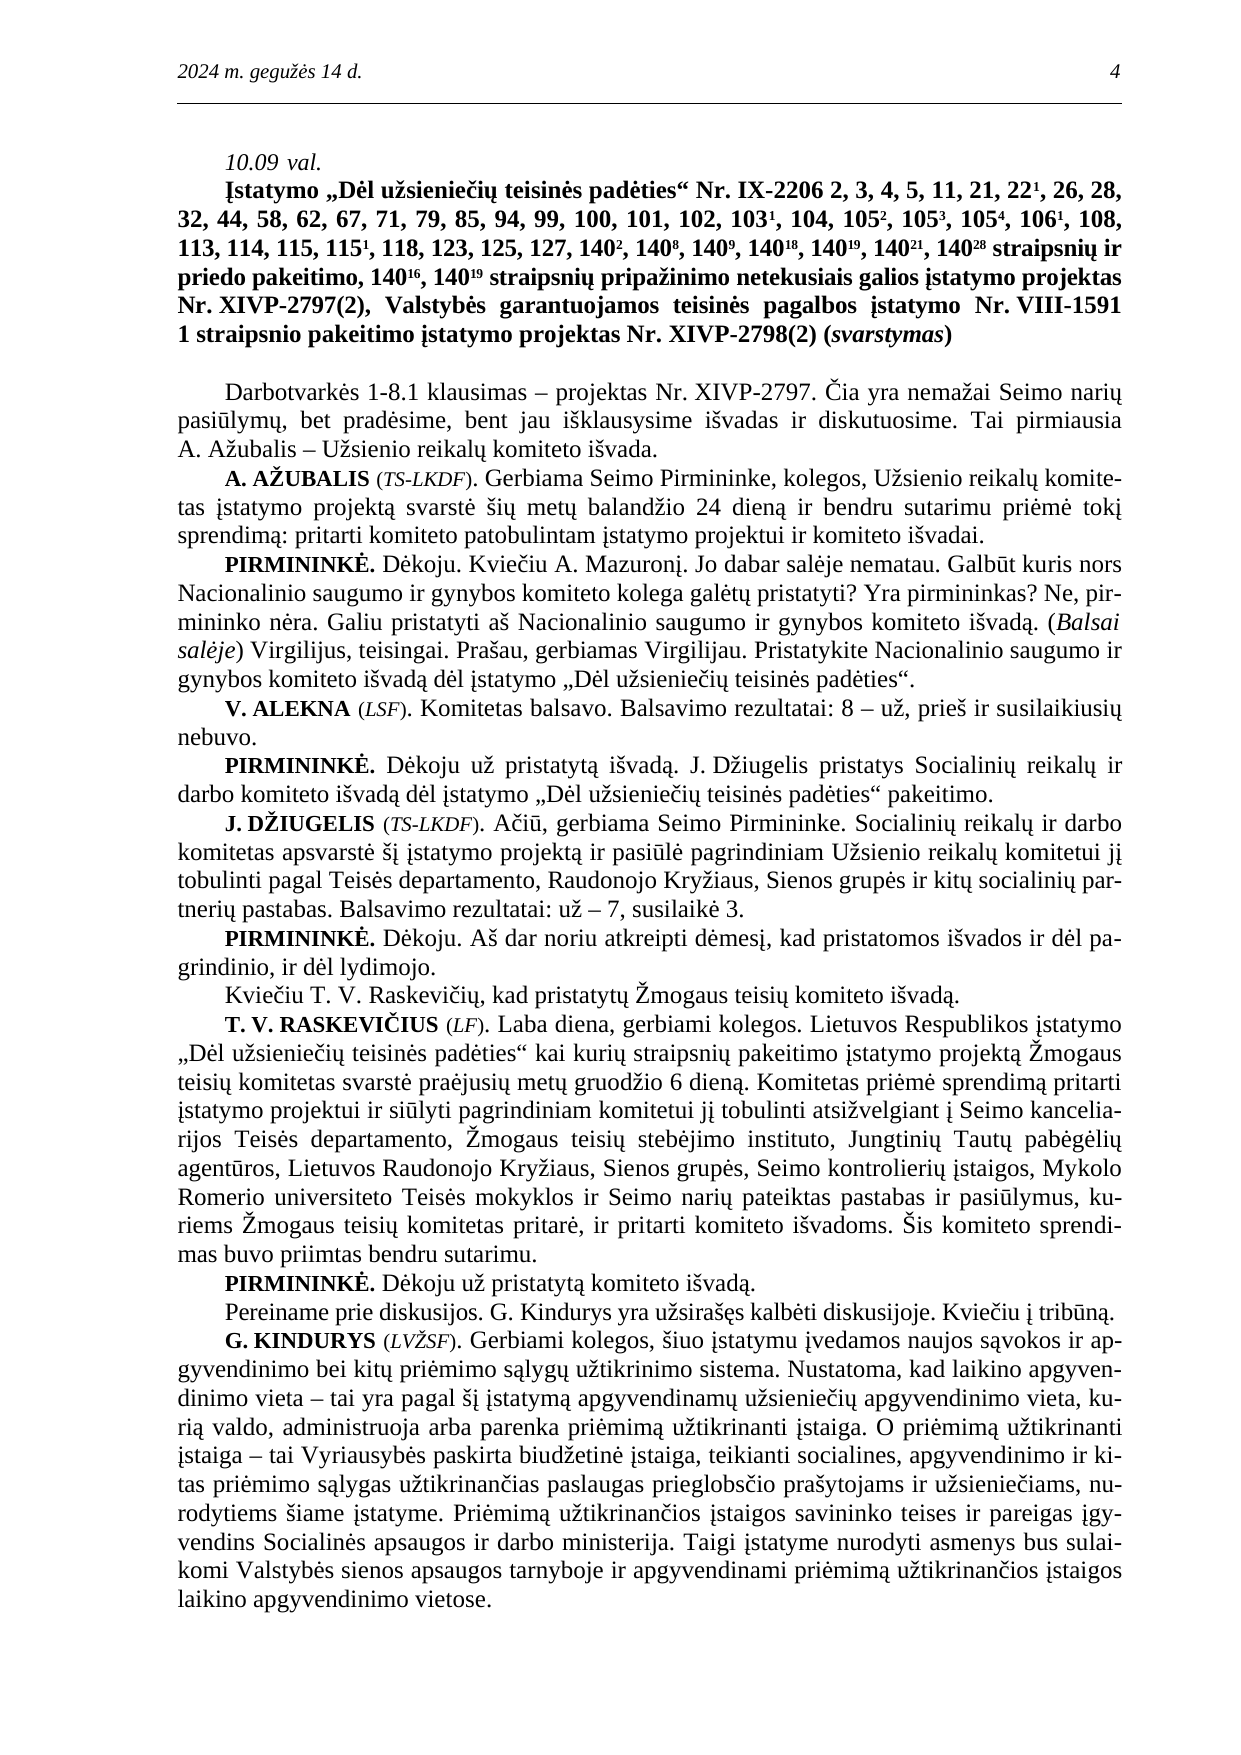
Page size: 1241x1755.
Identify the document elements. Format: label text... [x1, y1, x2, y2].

text PIRMININKĖ. Dė­ko­ju. Aš dar no­riu at­kreip­ti dė­me­sį, kad pri­sta­to­mos iš­va­dos ir dėl pa­grin­di­nio, ir dėl ly­di­mo­jo. [177, 923, 1122, 980]
text J. DŽIUGELIS (TS-LKDF). Ačiū, ger­bia­ma Sei­mo Pir­mi­nin­ke. So­cia­li­nių rei­ka­lų ir dar­bo ko­mi­te­tas ap­svars­tė šį įsta­ty­mo pro­jek­tą ir pa­siū­lė pa­grin­di­niam Už­sie­nio rei­ka­lų ko­mi­te­tui jį to­bu­lin­ti pa­gal Tei­sės de­par­ta­men­to, Rau­do­no­jo Kry­žiaus, Sie­nos gru­pės ir ki­tų so­cia­li­nių par­t­ne­rių pa­sta­bas. Bal­sa­vi­mo re­zul­ta­tai: už – 7, su­si­lai­kė 3. [177, 808, 1122, 923]
text PIRMININKĖ. Dė­ko­ju už pri­sta­ty­tą iš­va­dą. J. Džiu­ge­lis pri­sta­tys So­cia­li­nių rei­ka­lų ir dar­bo ko­mi­te­to iš­va­dą dėl įsta­ty­mo „Dėl už­sie­nie­čių tei­si­nės pa­dė­ties“ pa­kei­ti­mo. [177, 750, 1122, 808]
text Kvie­čiu T. V. Ras­ke­vi­čių, kad pri­sta­ty­tų Žmo­gaus tei­sių ko­mi­te­to iš­va­dą. [177, 980, 1122, 1009]
text 10.09 val. [224, 148, 1122, 175]
text Per­ei­na­me prie dis­ku­si­jos. G. Kin­du­rys yra už­si­ra­šęs kal­bė­ti dis­ku­si­jo­je. Kvie­čiu į tri­bū­ną. [177, 1297, 1122, 1325]
text PIRMININKĖ. Dė­ko­ju už pri­sta­ty­tą ko­mi­te­to iš­va­dą. [177, 1268, 1122, 1297]
text PIRMININKĖ. Dė­ko­ju. Kvie­čiu A. Ma­zu­ro­nį. Jo da­bar sa­lė­je ne­ma­tau. Gal­būt ku­ris nors Na­cio­na­li­nio sau­gu­mo ir gy­ny­bos ko­mi­te­to ko­le­ga ga­lė­tų pri­sta­ty­ti? Yra pir­mi­nin­kas? Ne, pir­mi­nin­ko nė­ra. Ga­liu pri­sta­ty­ti aš Na­cio­na­li­nio sau­gu­mo ir gy­ny­bos ko­mi­te­to iš­va­dą. (Bal­sai sa­lė­je) Vir­gi­li­jus, tei­sin­gai. Pra­šau, ger­bia­mas Vir­gi­li­jau. Pri­sta­ty­ki­te Na­cio­na­li­nio sau­gu­mo ir gy­ny­bos ko­mi­te­to iš­va­dą dėl įsta­ty­mo „Dėl už­sie­nie­čių tei­si­nės pa­dė­ties“. [177, 549, 1122, 693]
text Dar­bo­tvarkės 1-8.1 klau­si­mas – pro­jek­tas Nr. XIVP-2797. Čia yra ne­ma­žai Sei­mo na­rių pa­siū­ly­mų, bet pra­dė­si­me, bent jau iš­klau­sy­si­me iš­va­das ir dis­ku­tuo­si­me. Tai pir­miau­sia A. Ažu­ba­lis – Už­sie­nio rei­ka­lų ko­mi­te­to iš­va­da. [177, 377, 1122, 463]
text Įsta­ty­mo „Dėl už­sie­nie­čių tei­si­nės pa­dė­ties“ Nr. IX-2206 2, 3, 4, 5, 11, 21, 221, 26, 28, 32, 44, 58, 62, 67, 71, 79, 85, 94, 99, 100, 101, 102, 1031, 104, 1052, 1053, 1054, 1061, 108, 113, 114, 115, 1151, 118, 123, 125, 127, 1402, 1408, 1409, 14018, 14019, 14021, 14028 straipsnių ir prie­do pa­kei­ti­mo, 14016, 14019 straips­nių pri­pa­ži­ni­mo ne­te­ku­siais ga­lios įsta­ty­mo projek­tas Nr. XIVP-2797(2), Vals­ty­bės ga­ran­tuo­ja­mos tei­si­nės pa­gal­bos įstatymo Nr. VIII-1591 1 straips­nio pa­kei­ti­mo įsta­ty­mo pro­jek­tas Nr. XIVP-2798(2) (svars­ty­mas) [177, 175, 1122, 348]
text G. KINDURYS (LVŽSF). Ger­bia­mi ko­le­gos, šiuo įsta­ty­mu įve­da­mos nau­jos są­vo­kos ir ap­gy­ven­di­ni­mo bei ki­tų pri­ėmi­mo są­ly­gų už­tik­ri­ni­mo sis­te­ma. Nu­sta­to­ma, kad lai­ki­no ap­gy­ven­di­ni­mo vie­ta – tai yra pa­gal šį įsta­ty­mą ap­gy­ven­di­na­mų už­sie­nie­čių ap­gy­ven­di­ni­mo vie­ta, ku­rią val­do, ad­mi­nist­ruo­ja ar­ba pa­ren­ka pri­ėmi­mą už­tik­ri­nan­ti įstai­ga. O pri­ėmi­mą už­tik­ri­nan­ti įstai­ga – tai Vy­riau­sy­bės pa­skir­ta biu­dže­ti­nė įstai­ga, tei­kian­ti so­cia­li­nes, ap­gy­ven­di­ni­mo ir ki­tas pri­ėmi­mo są­ly­gas už­tik­ri­nan­čias pa­slau­gas prie­globs­čio pra­šy­to­jams ir už­sie­nie­čiams, nu­ro­dy­tiems šia­me įsta­ty­me. Pri­ėmi­mą už­tik­ri­nan­čios įstai­gos sa­vi­nin­ko tei­ses ir pa­rei­gas įgy­ven­dins So­cia­li­nės ap­sau­gos ir dar­bo mi­nis­te­ri­ja. Tai­gi įsta­ty­me nu­ro­dy­ti as­me­nys bus su­lai­ko­mi Vals­ty­bės sie­nos ap­sau­gos tar­ny­bo­je ir ap­gy­ven­di­na­mi pri­ėmi­mą už­tik­ri­nan­čios įstai­gos lai­ki­no ap­gy­ven­di­ni­mo vie­to­se. [177, 1325, 1122, 1613]
text V. ALEKNA (LSF). Ko­mi­te­tas bal­sa­vo. Bal­sa­vi­mo re­zul­ta­tai: 8 – už, prieš ir su­si­lai­kiu­sių ne­bu­vo. [177, 693, 1122, 750]
text T. V. RASKEVIČIUS (LF). La­ba die­na, ger­bia­mi ko­le­gos. Lie­tu­vos Res­pub­li­kos įsta­ty­mo „Dėl už­sie­nie­čių tei­si­nės pa­dė­ties“ kai ku­rių straips­nių pa­kei­ti­mo įsta­ty­mo pro­jek­tą Žmo­gaus tei­sių ko­mi­te­tas svars­tė pra­ėju­sių me­tų gruo­džio 6 die­ną. Ko­mi­te­tas pri­ėmė spren­di­mą pri­tar­ti įsta­ty­mo pro­jek­tui ir siū­ly­ti pa­grin­di­niam ko­mi­te­tui jį to­bu­lin­ti at­si­žvel­giant į Sei­mo kan­ce­lia­ri­jos Tei­sės de­par­ta­men­to, Žmo­gaus tei­sių ste­bė­ji­mo ins­ti­tu­to, Jung­ti­nių Tau­tų pa­bė­gė­lių agen­tū­ros, Lie­tu­vos Rau­do­no­jo Kry­žiaus, Sie­nos gru­pės, Sei­mo kon­tro­lie­rių įstai­gos, My­ko­lo Ro­me­rio uni­ver­si­te­to Tei­sės mo­kyk­los ir Sei­mo na­rių pa­teik­tas pa­sta­bas ir pa­siū­ly­mus, ku­riems Žmo­gaus tei­sių ko­mi­te­tas pri­ta­rė, ir pri­tar­ti ko­mi­te­to iš­va­doms. Šis ko­mi­te­to spren­di­mas bu­vo pri­im­tas ben­dru su­ta­ri­mu. [177, 1009, 1122, 1268]
text A. AŽUBALIS (TS-LKDF). Ger­bia­ma Sei­mo Pir­mi­nin­ke, ko­le­gos, Už­sie­nio rei­ka­lų ko­mi­te­tas įsta­ty­mo pro­jek­tą svars­tė šių me­tų ba­lan­džio 24 die­ną ir ben­dru su­ta­ri­mu pri­ėmė to­kį spren­di­mą: pri­tar­ti ko­mi­te­to pa­to­bu­lin­tam įsta­ty­mo pro­jek­tui ir ko­mi­te­to iš­va­dai. [177, 463, 1122, 549]
